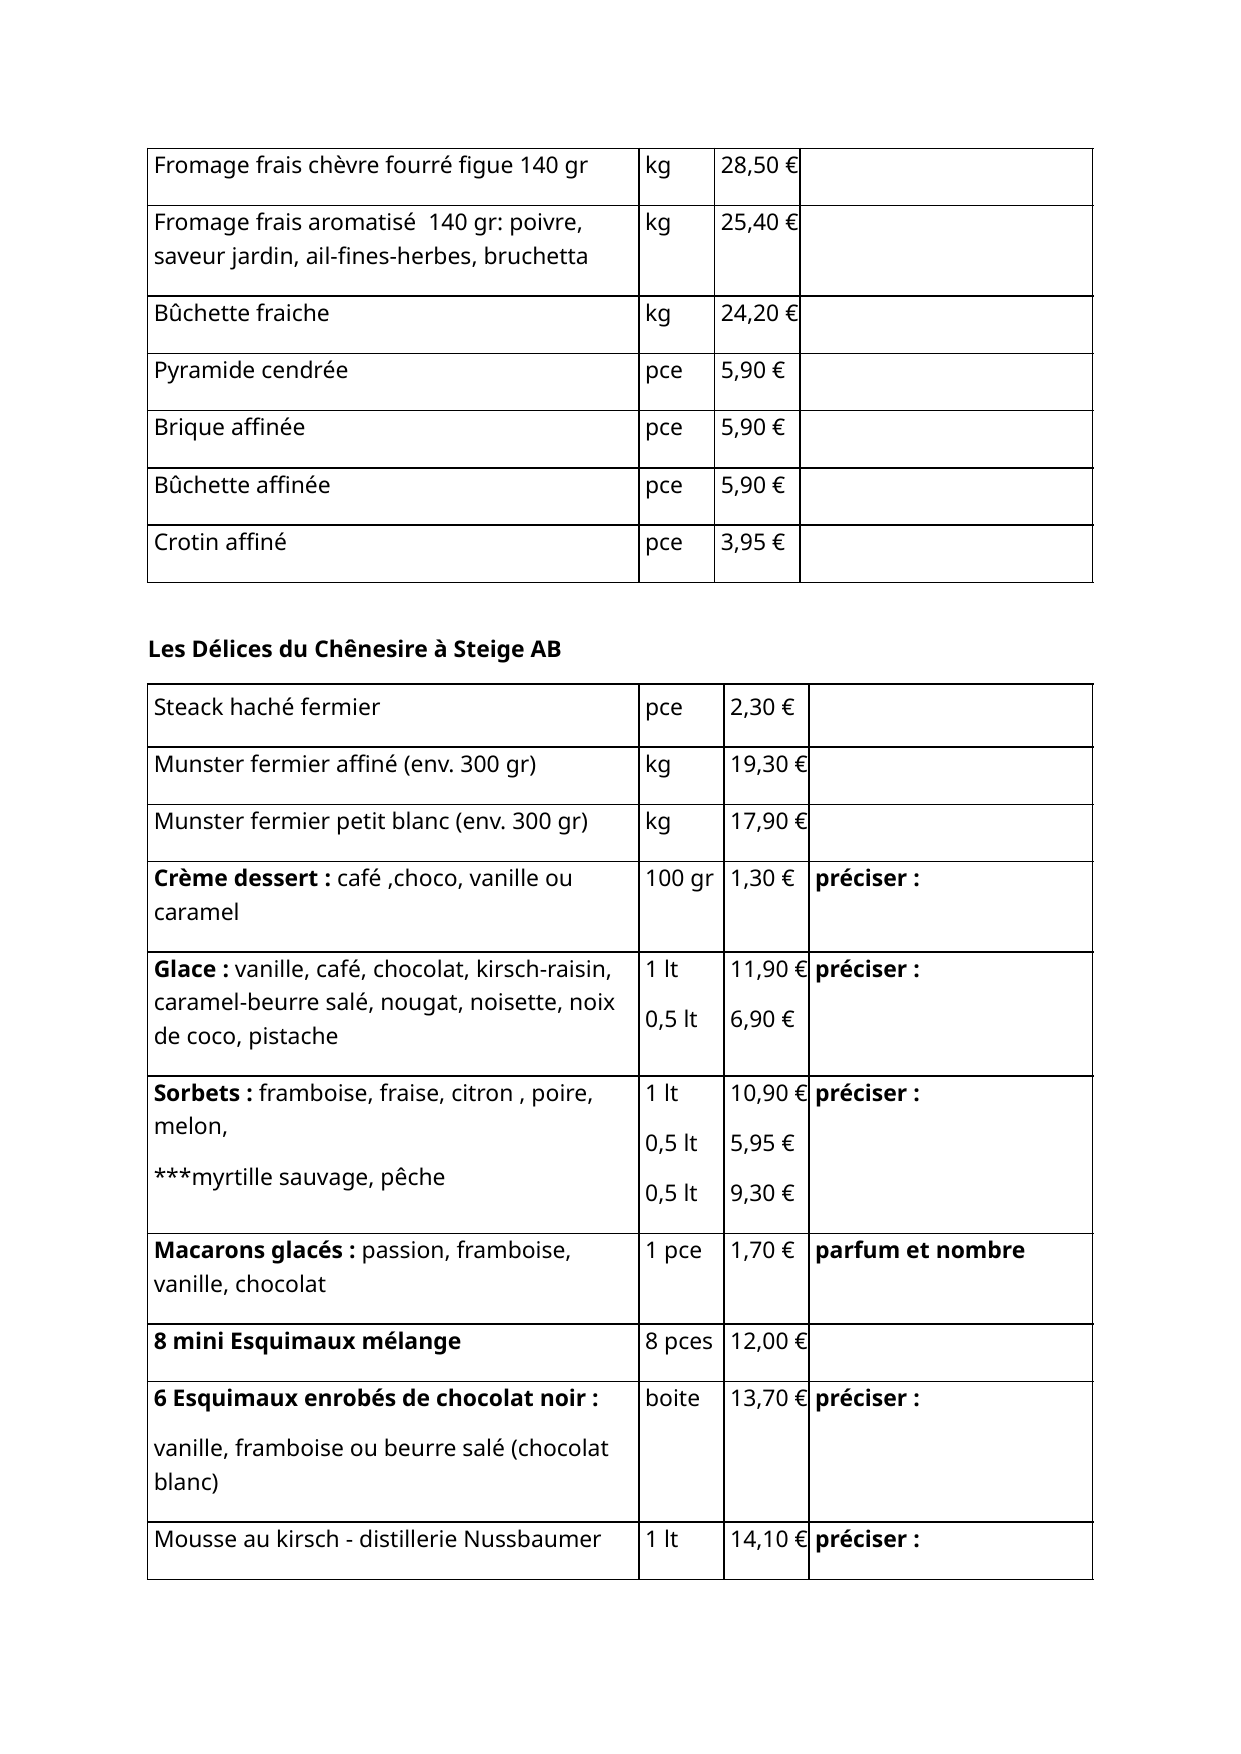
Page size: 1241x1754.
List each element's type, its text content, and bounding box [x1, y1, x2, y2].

text Les Délices du Chênesire à Steige AB [148, 633, 1093, 664]
table_cell préciser : [810, 953, 1092, 1075]
table_cell préciser : [810, 862, 1092, 951]
table_cell 11,90 € 6,90 € [725, 953, 808, 1075]
table_cell 12,00 € [725, 1325, 808, 1381]
table_cell Pyramide cendrée [148, 354, 638, 410]
table_cell [810, 748, 1092, 803]
table_cell Bûchette affinée [148, 469, 638, 524]
table_cell pce [640, 526, 714, 581]
table_cell [801, 469, 1092, 524]
table_cell kg [640, 748, 723, 803]
table_cell 13,70 € [725, 1382, 808, 1521]
table_header Steack haché fermier [148, 685, 638, 746]
table_cell kg [640, 206, 714, 295]
table_cell 17,90 € [725, 805, 808, 861]
table_cell 6 Esquimaux enrobés de chocolat noir : vanille, framboise ou beurre salé (chocolat blanc) [148, 1382, 638, 1521]
table_cell 25,40 € [715, 206, 799, 295]
table_cell [810, 1325, 1092, 1381]
table_cell 3,95 € [715, 526, 799, 581]
table_cell 5,90 € [715, 411, 799, 467]
table_cell 1 lt 0,5 lt [640, 953, 723, 1075]
table_header 2,30 € [725, 685, 808, 746]
table_cell 5,90 € [715, 354, 799, 410]
table_cell Brique affinée [148, 411, 638, 467]
table_cell 8 pces [640, 1325, 723, 1381]
table_cell Crotin affiné [148, 526, 638, 581]
table_cell Fromage frais chèvre fourré figue 140 gr [148, 149, 638, 205]
table_cell 5,90 € [715, 469, 799, 524]
table_cell 1,70 € [725, 1234, 808, 1323]
table_cell préciser : [810, 1382, 1092, 1521]
table_cell [801, 354, 1092, 410]
table_cell pce [640, 411, 714, 467]
table_cell 10,90 € 5,95 € 9,30 € [725, 1077, 808, 1233]
table_header [810, 685, 1092, 746]
table_cell 100 gr [640, 862, 723, 951]
table_cell Munster fermier petit blanc (env. 300 gr) [148, 805, 638, 861]
table_cell pce [640, 354, 714, 410]
table_cell [801, 526, 1092, 581]
table_cell Mousse au kirsch - distillerie Nussbaumer [148, 1523, 638, 1578]
table_cell 8 mini Esquimaux mélange [148, 1325, 638, 1381]
table_cell 1 pce [640, 1234, 723, 1323]
table_cell 19,30 € [725, 748, 808, 803]
table_cell [801, 411, 1092, 467]
table_cell kg [640, 297, 714, 353]
table_cell Glace : vanille, café, chocolat, kirsch-raisin, caramel-beurre salé, nougat, noisette, noix de coco, pistache [148, 953, 638, 1075]
table_cell 1 lt [640, 1523, 723, 1578]
table_cell 1,30 € [725, 862, 808, 951]
table_cell 14,10 € [725, 1523, 808, 1578]
table_cell préciser : [810, 1523, 1092, 1578]
table_cell parfum et nombre [810, 1234, 1092, 1323]
table_cell boite [640, 1382, 723, 1521]
table_header pce [640, 685, 723, 746]
table_cell [801, 149, 1092, 205]
table_cell 28,50 € [715, 149, 799, 205]
table_cell 1 lt 0,5 lt 0,5 lt [640, 1077, 723, 1233]
table_cell [801, 297, 1092, 353]
table_cell kg [640, 149, 714, 205]
table_cell Munster fermier affiné (env. 300 gr) [148, 748, 638, 803]
table_cell préciser : [810, 1077, 1092, 1233]
table_cell [810, 805, 1092, 861]
table_cell Sorbets : framboise, fraise, citron , poire, melon, ***myrtille sauvage, pêche [148, 1077, 638, 1233]
table_cell 24,20 € [715, 297, 799, 353]
table_cell Fromage frais aromatisé 140 gr: poivre, saveur jardin, ail-fines-herbes, bruchetta [148, 206, 638, 295]
table_cell [801, 206, 1092, 295]
table_cell pce [640, 469, 714, 524]
table_cell Crème dessert : café ,choco, vanille ou caramel [148, 862, 638, 951]
table_cell Macarons glacés : passion, framboise, vanille, chocolat [148, 1234, 638, 1323]
table_cell kg [640, 805, 723, 861]
table_cell Bûchette fraiche [148, 297, 638, 353]
